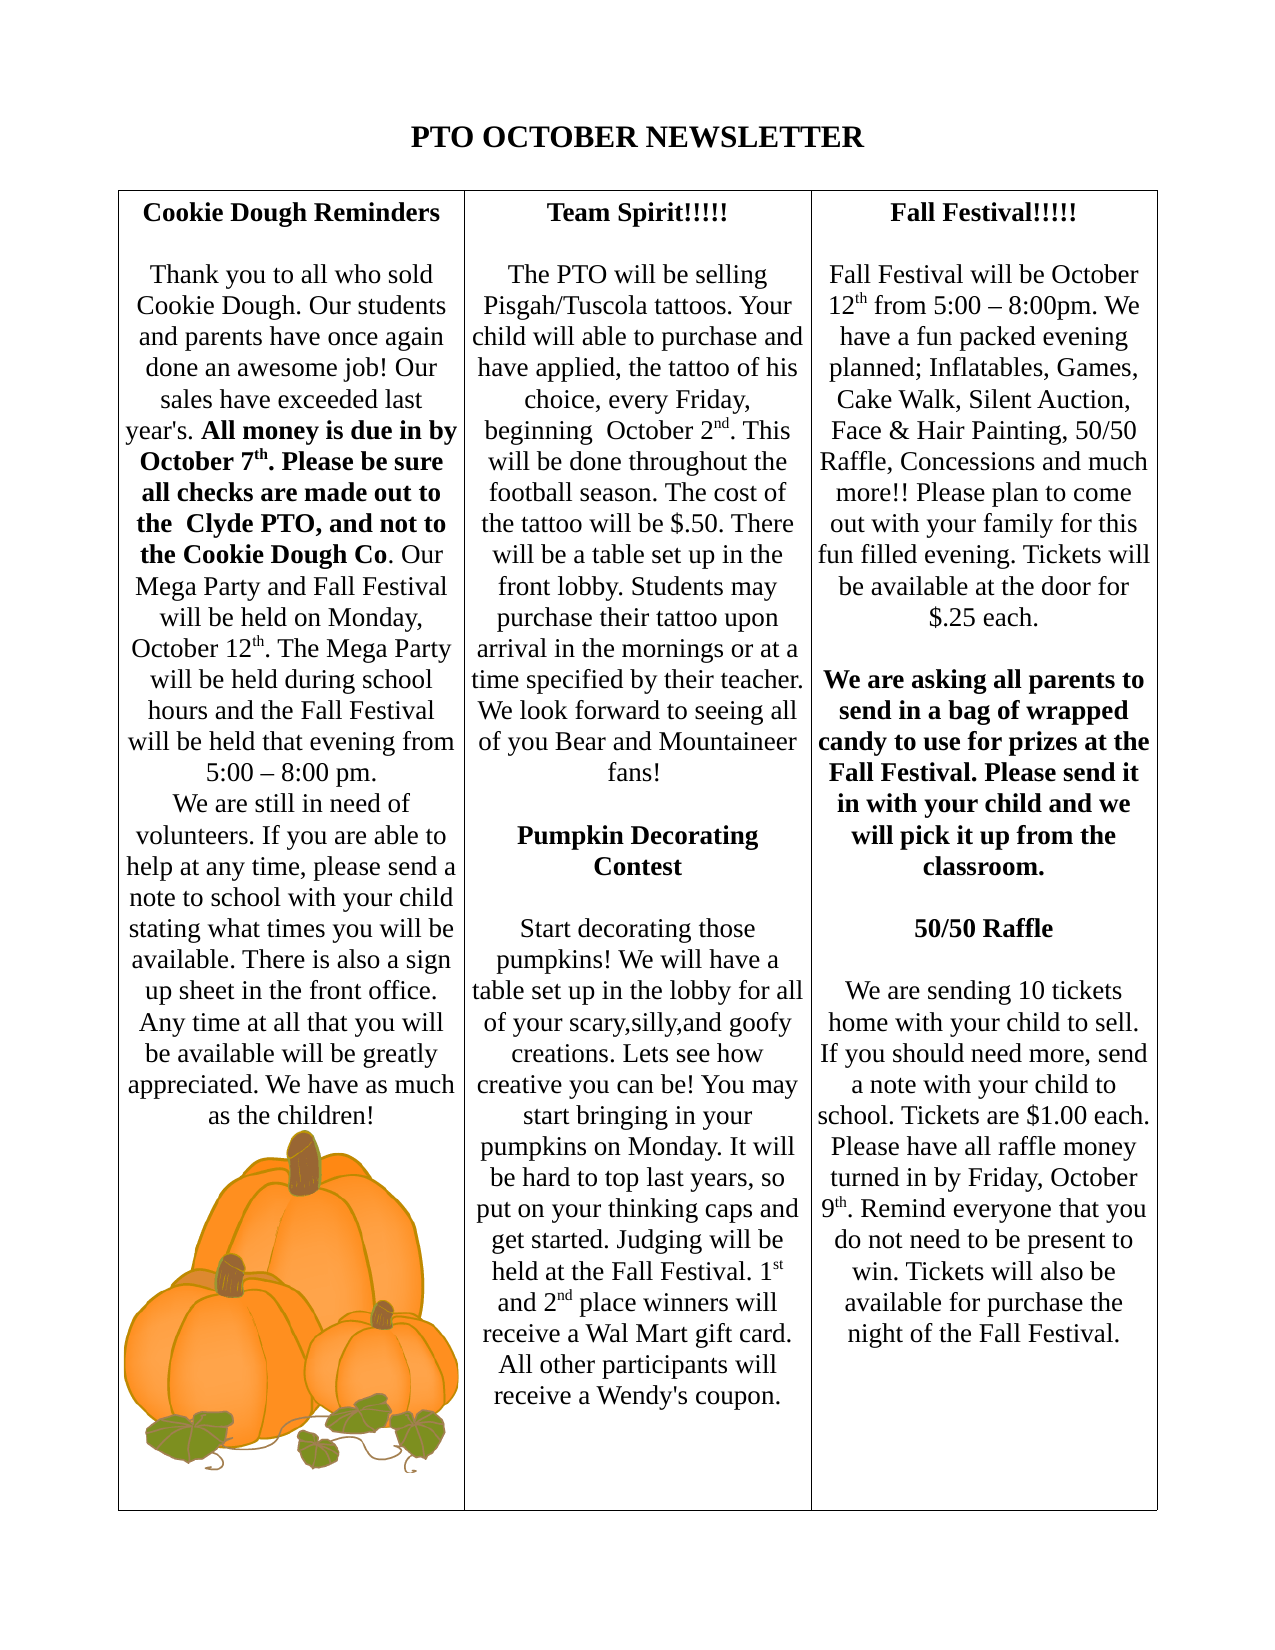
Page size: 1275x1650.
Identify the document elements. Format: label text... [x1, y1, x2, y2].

picture [123, 1130, 459, 1473]
text PTO OCTOBER NEWSLETTER [118, 118, 1157, 154]
table_header Team Spirit!!!!! The PTO will be selling Pisgah/Tuscola tattoos. Your child will able to purchase and have applied, the tattoo of his choice, every Friday, beginning October 2nd. This will be done throughout the football season. The cost of the tattoo will be $.50. There will be a table set up in the front lobby. Students may purchase their tattoo upon arrival in the mornings or at a time specified by their teacher. We look forward to seeing all of you Bear and Mountaineer fans! Pumpkin Decorating Contest Start decorating those pumpkins! We will have a table set up in the lobby for all of your scary,silly,and goofy creations. Lets see how creative you can be! You may start bringing in your pumpkins on Monday. It will be hard to top last years, so put on your thinking caps and get started. Judging will be held at the Fall Festival. 1st and 2nd place winners will receive a Wal Mart gift card. All other participants will receive a Wendy's coupon. [465, 191, 811, 1509]
table_header Cookie Dough Reminders Thank you to all who sold Cookie Dough. Our students and parents have once again done an awesome job! Our sales have exceeded last year's. All money is due in by October 7th. Please be sure all checks are made out to the Clyde PTO, and not to the Cookie Dough Co. Our Mega Party and Fall Festival will be held on Monday, October 12th. The Mega Party will be held during school hours and the Fall Festival will be held that evening from 5:00 – 8:00 pm. We are still in need of volunteers. If you are able to help at any time, please send a note to school with your child stating what times you will be available. There is also a sign up sheet in the front office. Any time at all that you will be available will be greatly appreciated. We have as much as the children! [119, 191, 464, 1509]
table_header Fall Festival!!!!! Fall Festival will be October 12th from 5:00 – 8:00pm. We have a fun packed evening planned; Inflatables, Games, Cake Walk, Silent Auction, Face & Hair Painting, 50/50 Raffle, Concessions and much more!! Please plan to come out with your family for this fun filled evening. Tickets will be available at the door for $.25 each. We are asking all parents to send in a bag of wrapped candy to use for prizes at the Fall Festival. Please send it in with your child and we will pick it up from the classroom. 50/50 Raffle We are sending 10 tickets home with your child to sell. If you should need more, send a note with your child to school. Tickets are $1.00 each. Please have all raffle money turned in by Friday, October 9th. Remind everyone that you do not need to be present to win. Tickets will also be available for purchase the night of the Fall Festival. [812, 191, 1157, 1509]
